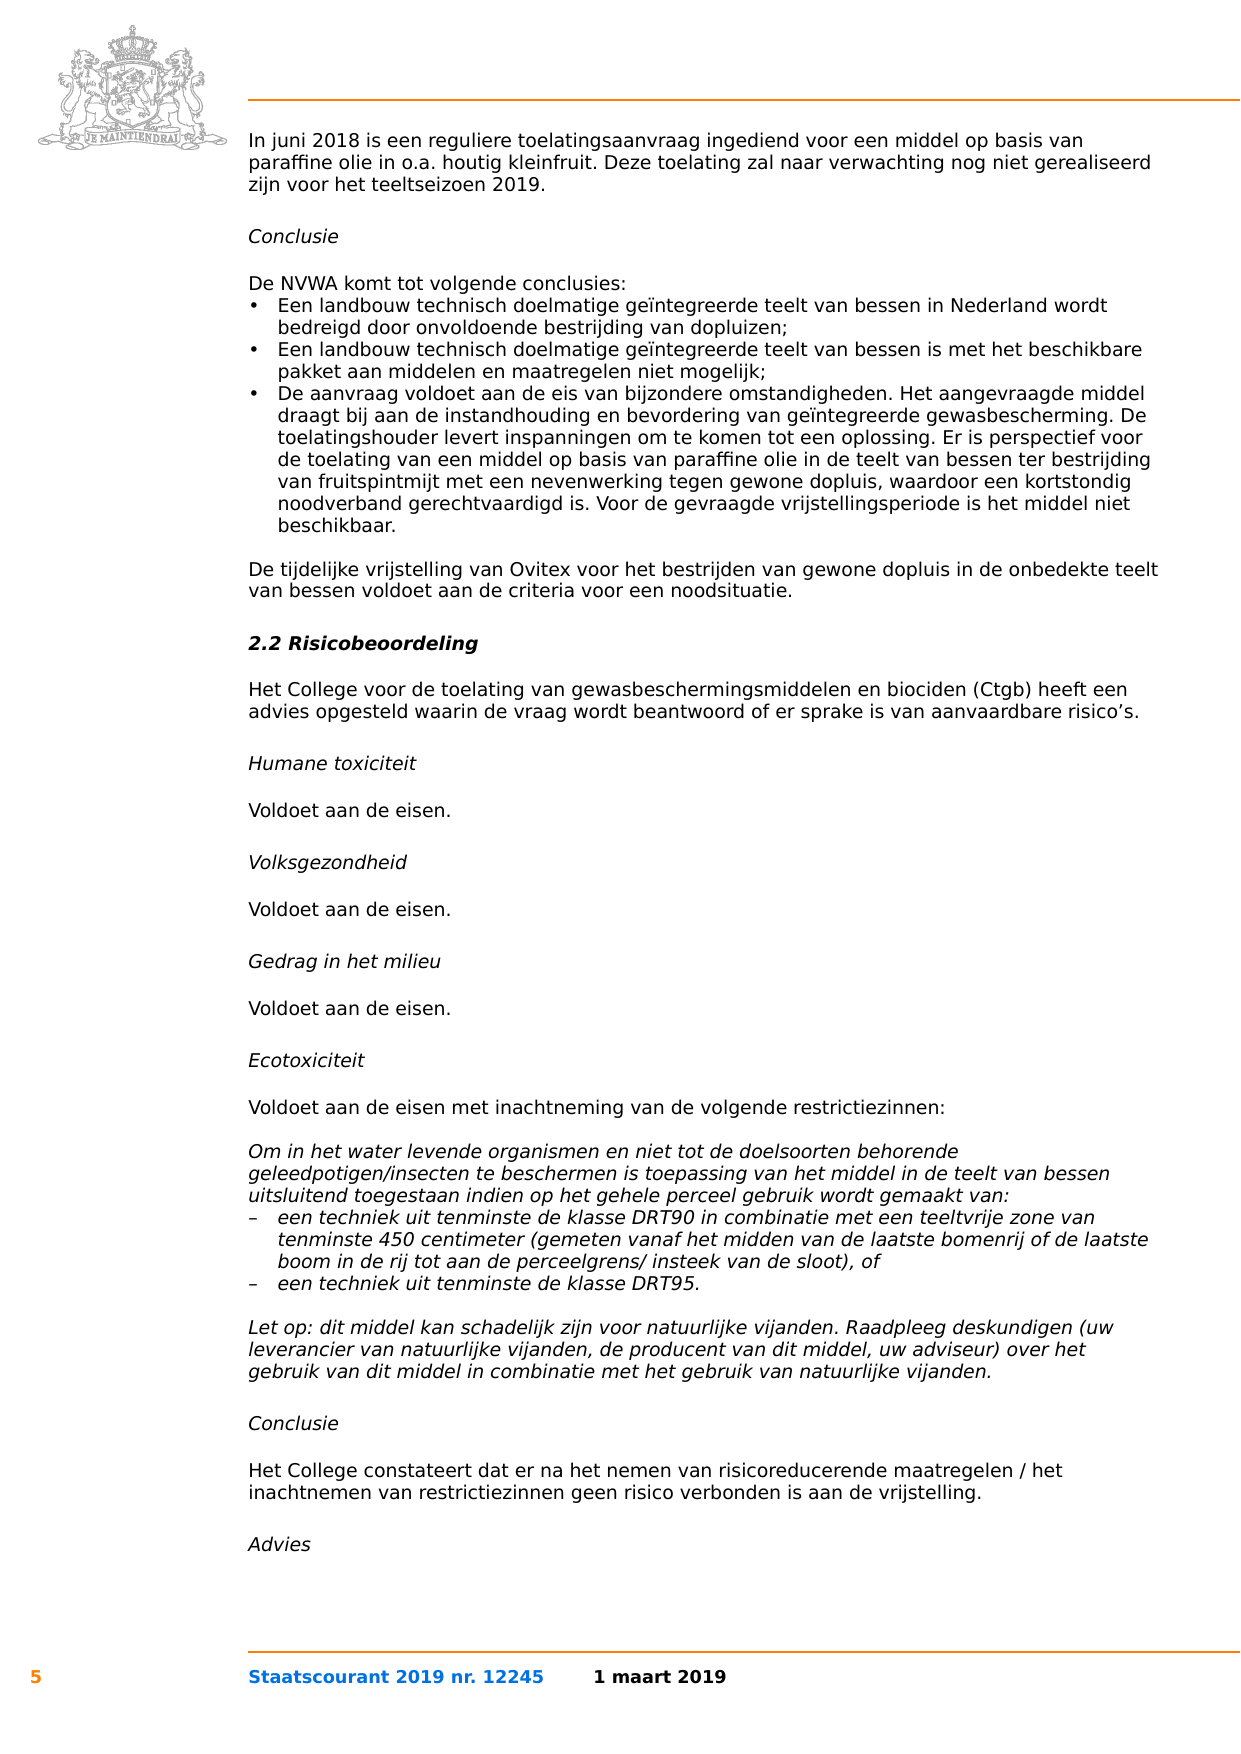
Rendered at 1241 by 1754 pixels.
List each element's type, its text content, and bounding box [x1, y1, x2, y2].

text – een techniek uit tenminste de klasse DRT90 in combinatie met een teeltvrije zone van tenminste 450 centimeter (gemeten vanaf het midden van de laatste bomenrij of de laatste boom in de rij tot aan de perceelgrens/ insteek van de sloot), of [248, 1207, 1163, 1273]
subtitle Conclusie [248, 1413, 1163, 1435]
text • Een landbouw technisch doelmatige geïntegreerde teelt van bessen in Nederland wordt bedreigd door onvoldoende bestrijding van dopluizen; [248, 295, 1163, 339]
subtitle Humane toxiciteit [248, 753, 1163, 775]
text Voldoet aan de eisen. [248, 899, 1163, 921]
text Let op: dit middel kan schadelijk zijn voor natuurlijke vijanden. Raadpleeg deskundigen (uw leverancier van natuurlijke vijanden, de producent van dit middel, uw adviseur) over het gebruik van dit middel in combinatie met het gebruik van natuurlijke vijanden. [248, 1317, 1163, 1383]
subtitle Volksgezondheid [248, 852, 1163, 874]
subtitle Advies [248, 1534, 1163, 1556]
text Voldoet aan de eisen. [248, 998, 1163, 1020]
text • De aanvraag voldoet aan de eis van bijzondere omstandigheden. Het aangevraagde middel draagt bij aan de instandhouding en bevordering van geïntegreerde gewasbescherming. De toelatingshouder levert inspanningen om te komen tot een oplossing. Er is perspectief voor de toelating van een middel op basis van paraffine olie in de teelt van bessen ter bestrijding van fruitspintmijt met een nevenwerking tegen gewone dopluis, waardoor een kortstondig noodverband gerechtvaardigd is. Voor de gevraagde vrijstellingsperiode is het middel niet beschikbaar. [248, 383, 1163, 537]
subtitle Gedrag in het milieu [248, 951, 1163, 973]
text Voldoet aan de eisen met inachtneming van de volgende restrictiezinnen: [248, 1097, 1163, 1119]
subtitle Ecotoxiciteit [248, 1050, 1163, 1072]
text De NVWA komt tot volgende conclusies: [248, 273, 1163, 295]
text De tijdelijke vrijstelling van Ovitex voor het bestrijden van gewone dopluis in de onbedekte teelt van bessen voldoet aan de criteria voor een noodsituatie. [248, 558, 1163, 602]
text Het College constateert dat er na het nemen van risicoreducerende maatregelen / het inachtnemen van restrictiezinnen geen risico verbonden is aan de vrijstelling. [248, 1460, 1163, 1504]
text • Een landbouw technisch doelmatige geïntegreerde teelt van bessen is met het beschikbare pakket aan middelen en maatregelen niet mogelijk; [248, 339, 1163, 383]
text Voldoet aan de eisen. [248, 800, 1163, 822]
text In juni 2018 is een reguliere toelatingsaanvraag ingediend voor een middel op basis van paraffine olie in o.a. houtig kleinfruit. Deze toelating zal naar verwachting nog niet gerealiseerd zijn voor het teeltseizoen 2019. [248, 130, 1163, 196]
picture [38, 25, 227, 150]
text Het College voor de toelating van gewasbeschermingsmiddelen en biociden (Ctgb) heeft een advies opgesteld waarin de vraag wordt beantwoord of er sprake is van aanvaardbare risico’s. [248, 679, 1163, 723]
subtitle Conclusie [248, 226, 1163, 248]
text Om in het water levende organismen en niet tot de doelsoorten behorende geleedpotigen/insecten te beschermen is toepassing van het middel in de teelt van bessen uitsluitend toegestaan indien op het gehele perceel gebruik wordt gemaakt van: [248, 1141, 1163, 1207]
subtitle 2.2 Risicobeoordeling [248, 632, 1163, 654]
text – een techniek uit tenminste de klasse DRT95. [248, 1273, 1163, 1295]
